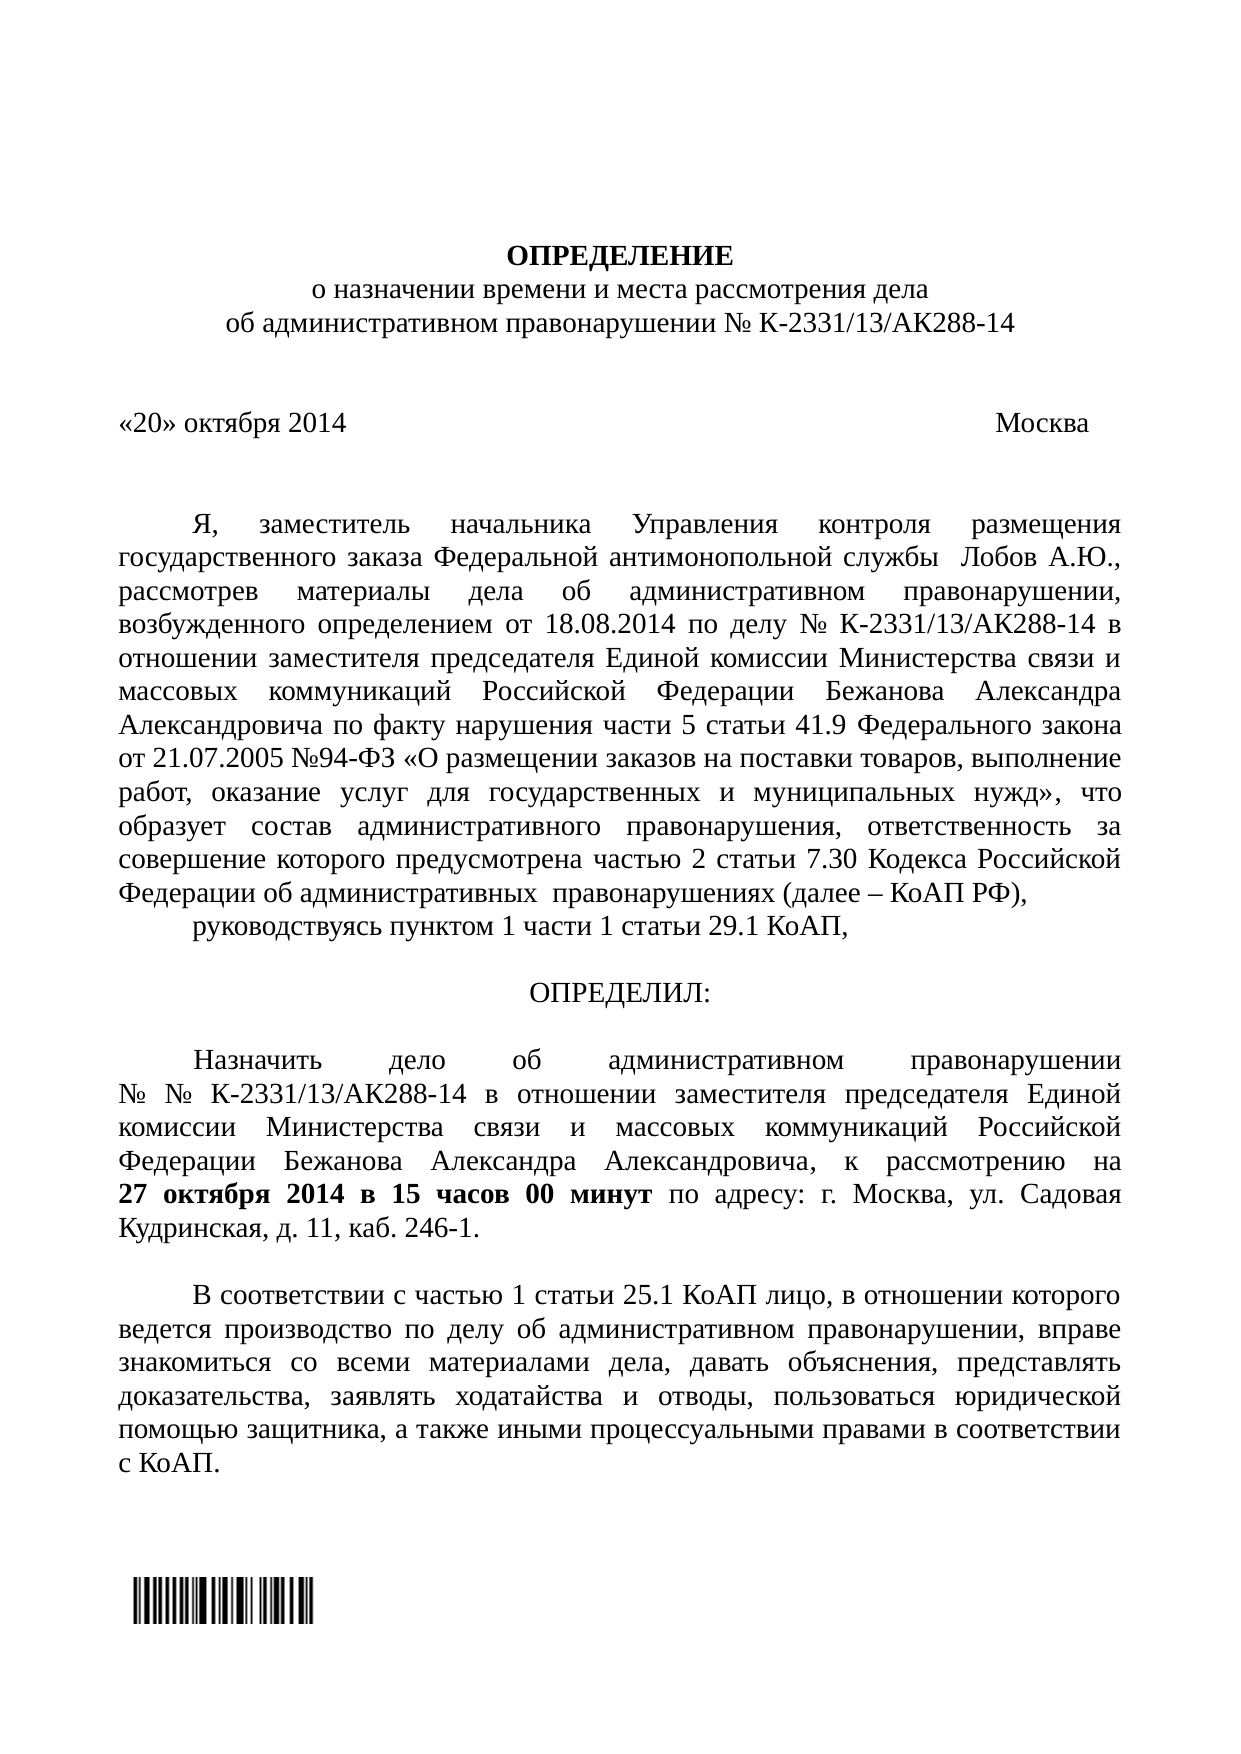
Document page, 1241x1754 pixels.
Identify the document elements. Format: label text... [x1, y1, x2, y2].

subtitle ОПРЕДЕЛЕНИЕ [118, 238, 1122, 271]
text ОПРЕДЕЛИЛ: [118, 975, 1122, 1009]
text Я, заместитель начальника Управления контроля размещения государственного заказа Федеральной антимонопольной службы Лобов А.Ю., рассмотрев материалы дела об административном правонарушении, возбужденного определением от 18.08.2014 по делу № К-2331/13/АК288-14 в отношении заместителя председателя Единой комиссии Министерства связи и массовых коммуникаций Российской Федерации Бежанова Александра Александровича по факту нарушения части 5 статьи 41.9 Федерального закона от 21.07.2005 №94-ФЗ «О размещении заказов на поставки товаров, выполнение работ, оказание услуг для государственных и муниципальных нужд», что образует состав административного правонарушения, ответственность за совершение которого предусмотрена частью 2 статьи 7.30 Кодекса Российской Федерации об административных правонарушениях (далее – КоАП РФ), [118, 506, 1122, 908]
text «20» октября 2014 Москва [118, 405, 1122, 439]
picture [118, 1577, 331, 1624]
text руководствуясь пунктом 1 части 1 статьи 29.1 КоАП, [118, 908, 1122, 942]
text о назначении времени и места рассмотрения дела [118, 271, 1122, 305]
text В соответствии с частью 1 статьи 25.1 КоАП лицо, в отношении которого ведется производство по делу об административном правонарушении, вправе знакомиться со всеми материалами дела, давать объяснения, представлять доказательства, заявлять ходатайства и отводы, пользоваться юридической помощью защитника, а также иными процессуальными правами в соответствии с КоАП. [118, 1277, 1122, 1478]
text Назначить дело об административном правонарушении № № К-2331/13/АК288-14 в отношении заместителя председателя Единой комиссии Министерства связи и массовых коммуникаций Российской Федерации Бежанова Александра Александровича, к рассмотрению на 27 октября 2014 в 15 часов 00 минут по адресу: г. Москва, ул. Садовая Кудринская, д. 11, каб. 246-1. [118, 1042, 1122, 1244]
text об административном правонарушении № К-2331/13/АК288-14 [118, 305, 1122, 338]
